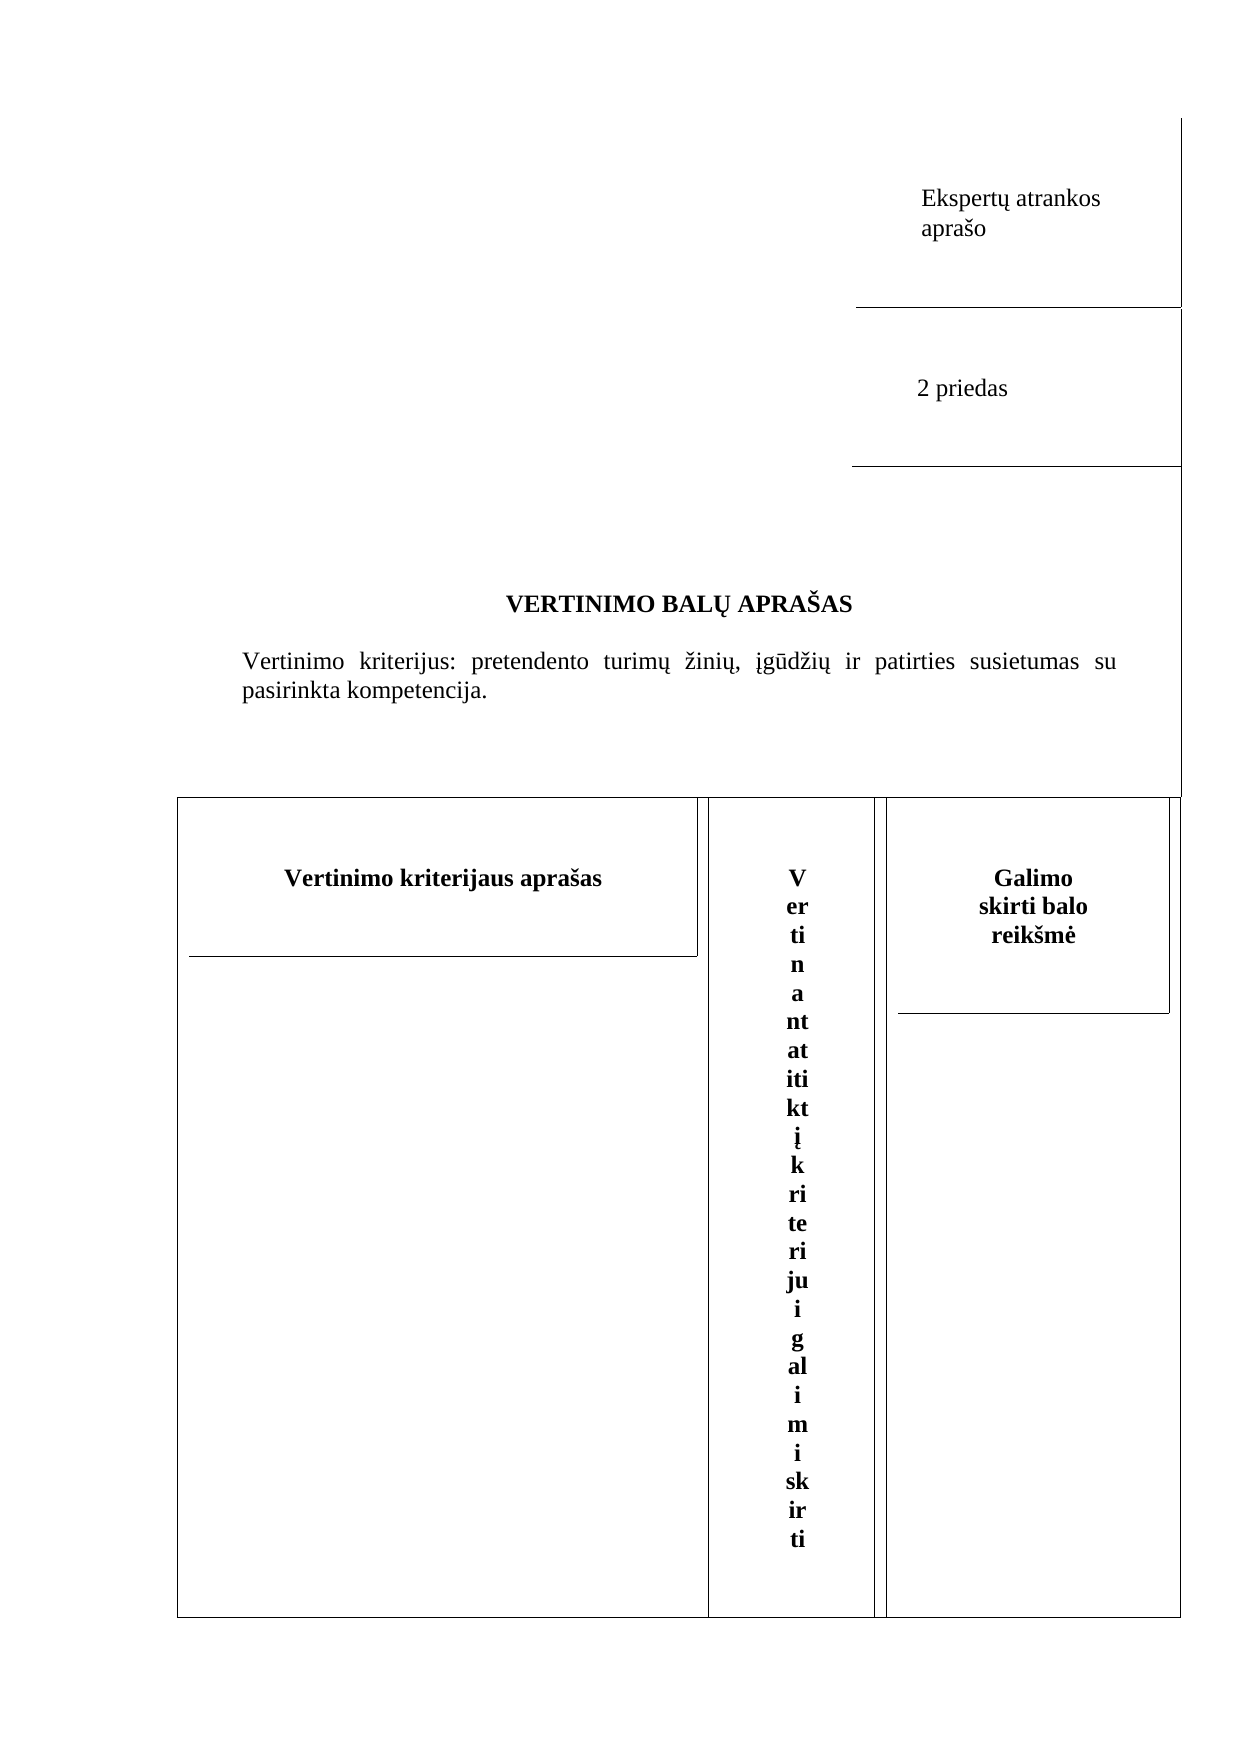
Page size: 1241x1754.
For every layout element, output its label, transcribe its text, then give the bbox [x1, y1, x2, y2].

table_header Galimo skirti balo reikšmė [887, 798, 1180, 1617]
table_header Vertinimo kriterijaus aprašas [178, 798, 708, 1617]
table_header [875, 798, 886, 1617]
table_header Vertinant atitiktį kriterijui galimi skirti [709, 798, 874, 1617]
text Vertinimo kriterijus: pretendento turimų žinių, įgūdžių ir patirties susietumas su pasirinkta kompetencija. [177, 646, 1181, 704]
text Ekspertų atrankos aprašo [856, 118, 1181, 307]
text VERTINIMO BALŲ APRAŠAS [177, 589, 1181, 617]
text 2 priedas [852, 309, 1181, 466]
